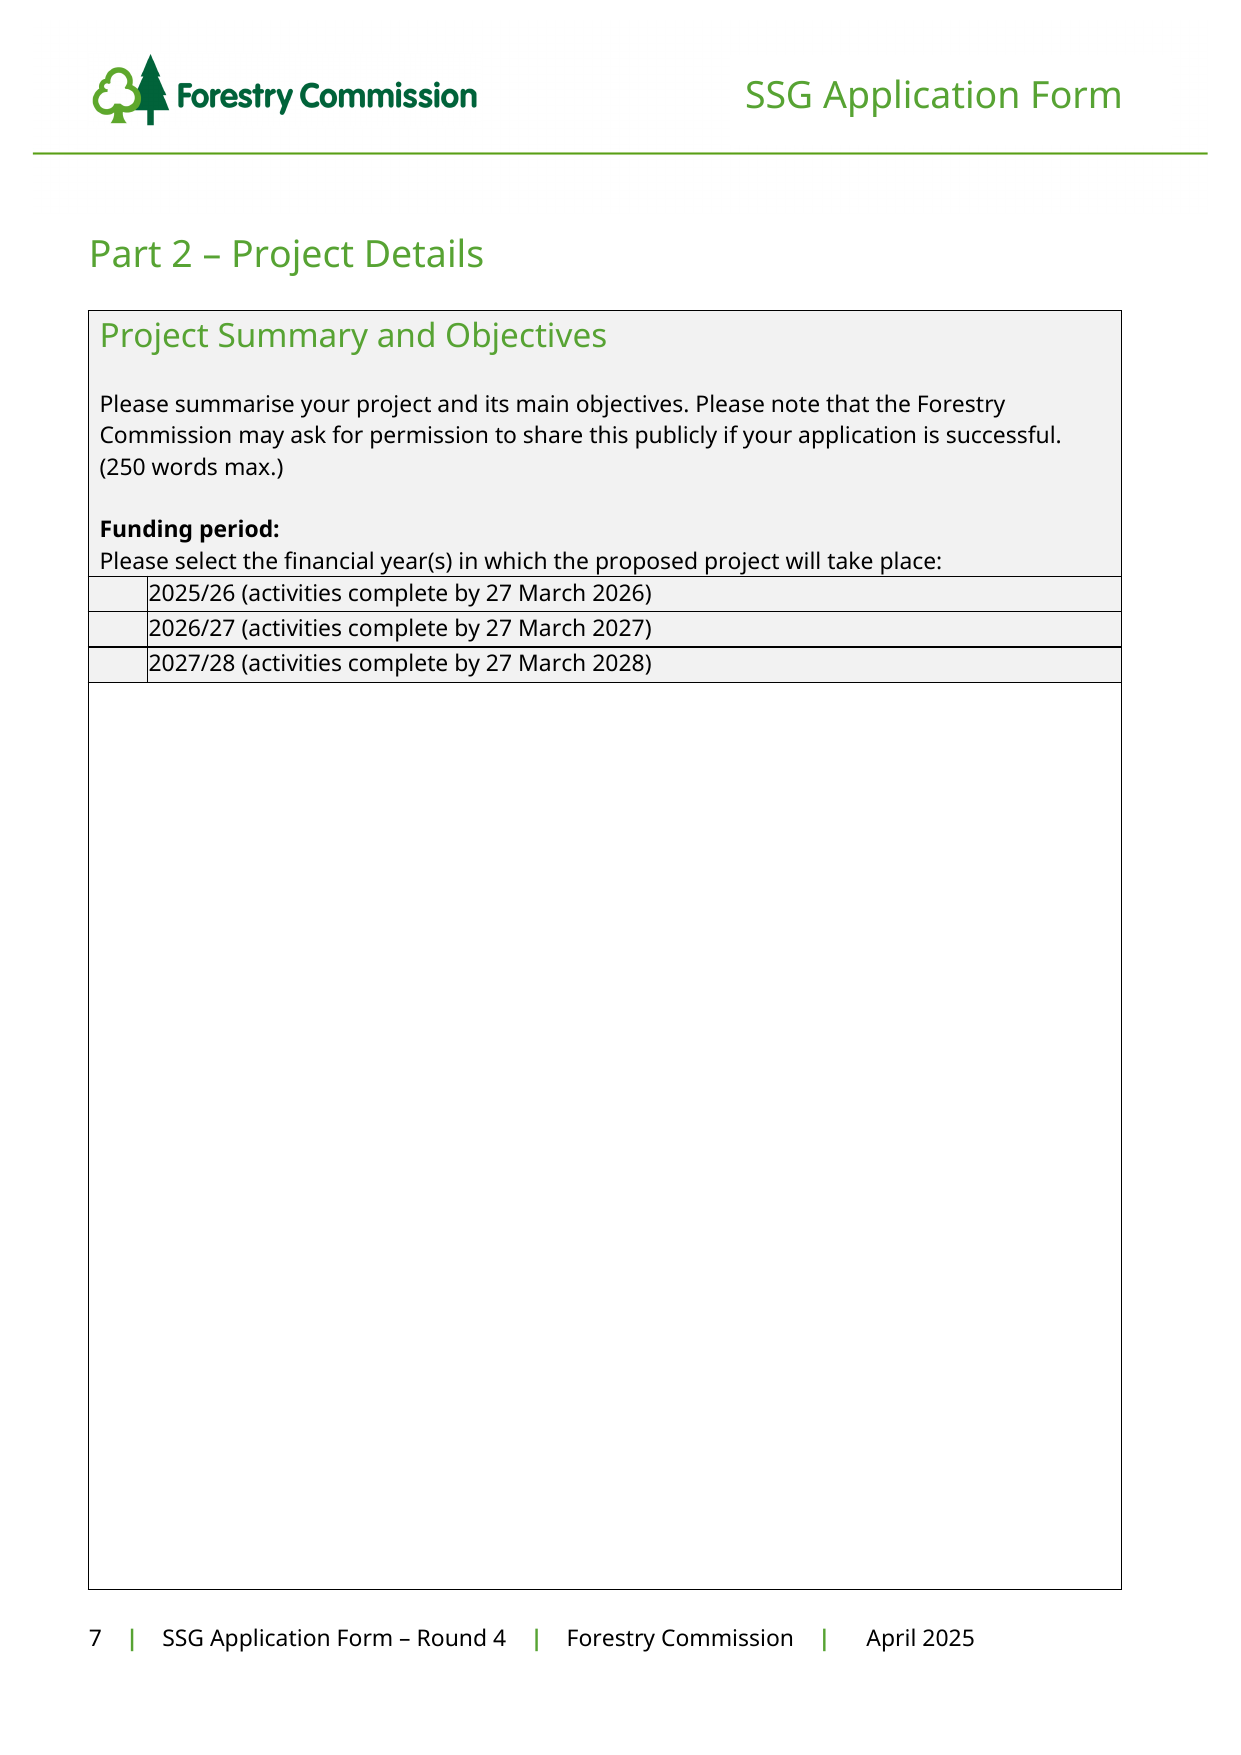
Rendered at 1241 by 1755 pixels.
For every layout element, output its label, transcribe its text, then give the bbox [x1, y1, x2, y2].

table_cell [89, 577, 147, 611]
table_cell [89, 683, 1121, 1589]
table_cell 2027/28 (activities complete by 27 March 2028) [148, 648, 1121, 682]
table_cell [89, 648, 147, 682]
subtitle Part 2 – Project Details [89, 227, 1122, 278]
table_cell [89, 612, 147, 646]
table_cell 2025/26 (activities complete by 27 March 2026) [148, 577, 1121, 611]
table_cell 2026/27 (activities complete by 27 March 2027) [148, 612, 1121, 646]
table_header Project Summary and Objectives Please summarise your project and its main objectives. Please note that the Forestry Commission may ask for permission to share this publicly if your application is successful. (250 words max.) Funding period: Please select the financial year(s) in which the proposed project will take place: [89, 311, 1121, 576]
